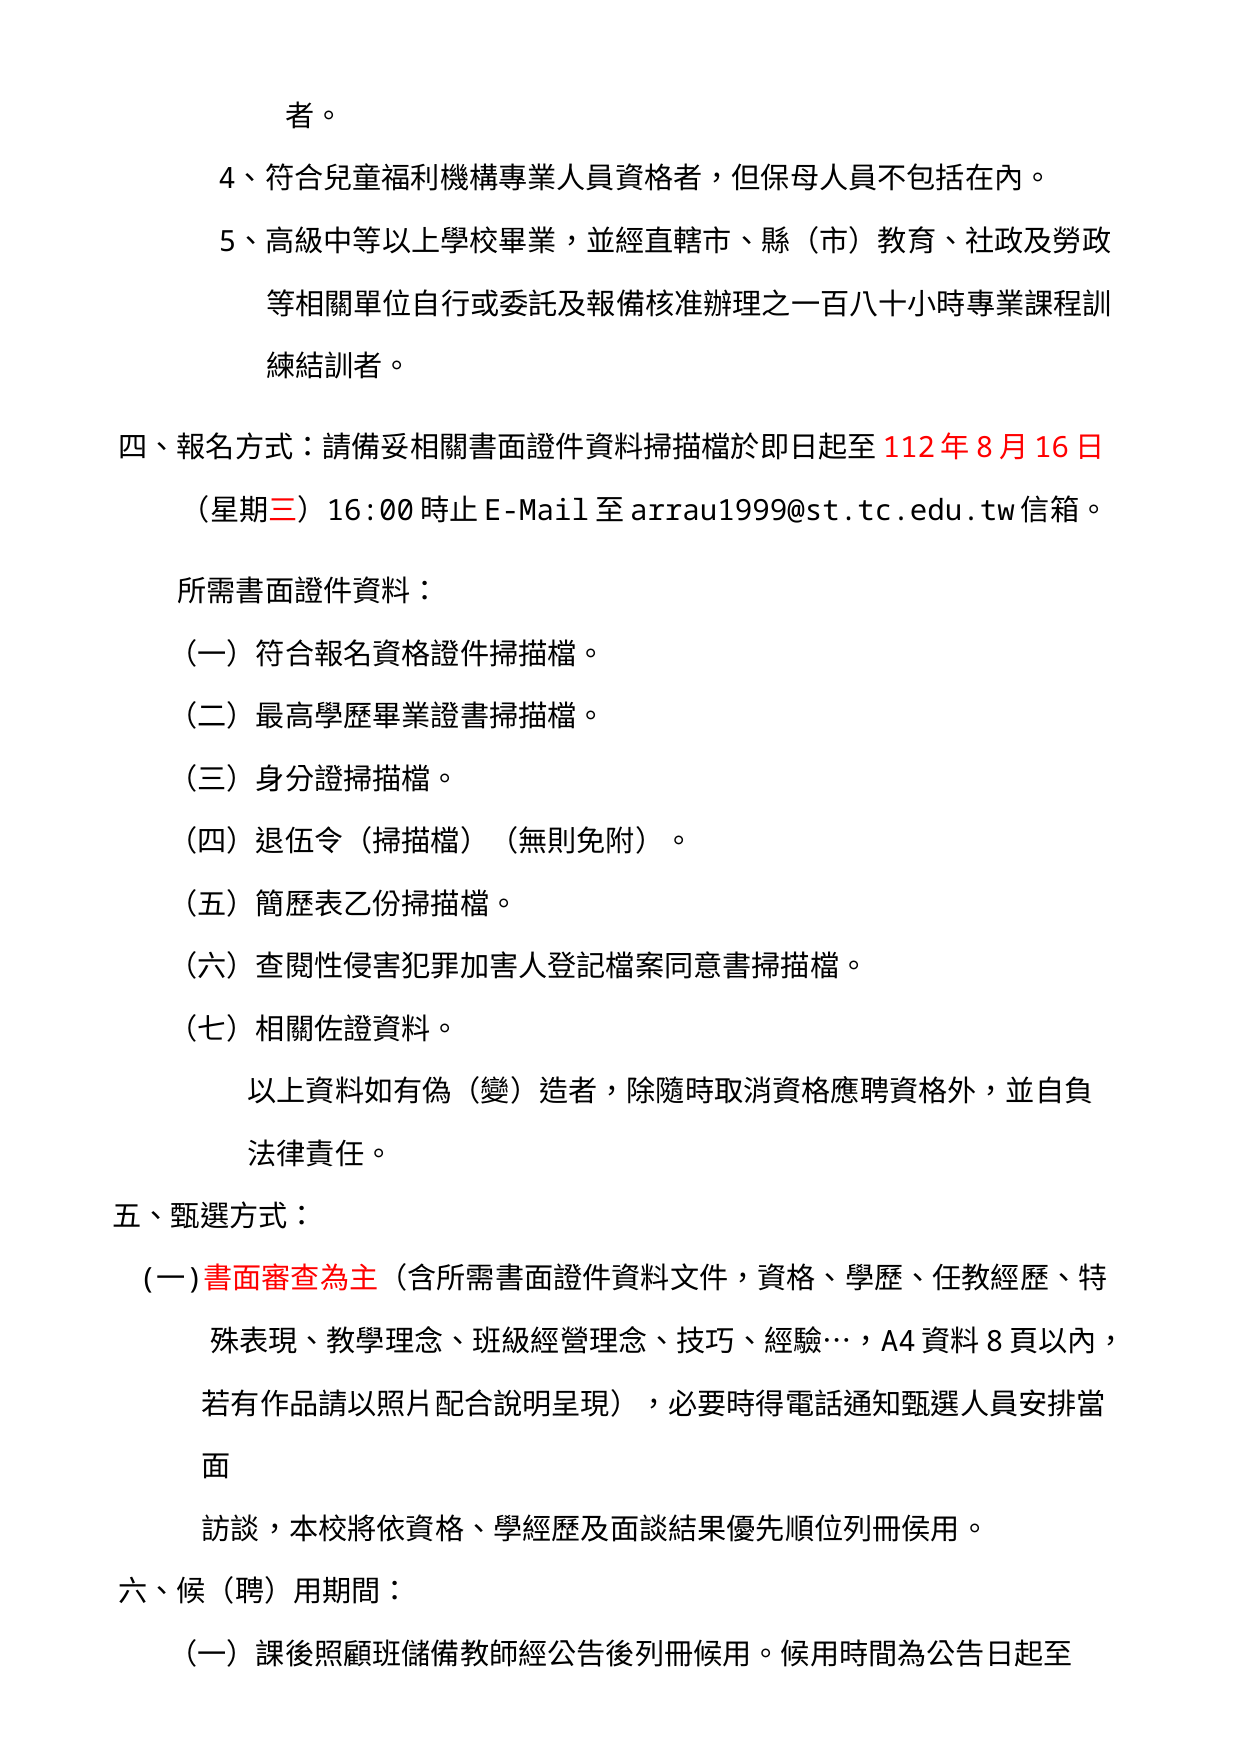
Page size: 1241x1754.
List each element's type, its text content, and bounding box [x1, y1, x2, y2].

text （二）最高學歷畢業證書掃描檔。 [168, 672, 1122, 735]
text 4、符合兒童福利機構專業人員資格者，但保母人員不包括在內。 [218, 135, 1122, 197]
text 以上資料如有偽（變）造者，除隨時取消資格應聘資格外，並自負 [189, 1047, 1122, 1110]
text （六）查閱性侵害犯罪加害人登記檔案同意書掃描檔。 [168, 922, 1122, 985]
text （四）退伍令（掃描檔）（無則免附）。 [168, 797, 1122, 860]
text 四、報名方式：請備妥相關書面證件資料掃描檔於即日起至112年8月16日（星期三）16:00時止E-Mail至arrau1999@st.tc.edu.tw信箱。 [118, 403, 1122, 528]
text 者。 [139, 72, 1122, 135]
text 六、候（聘）用期間： [118, 1547, 1122, 1610]
text 法律責任。 [189, 1110, 1122, 1172]
text 訪談，本校將依資格、學經歷及面談結果優先順位列冊侯用。 [201, 1485, 1122, 1547]
text 五、甄選方式： [112, 1172, 1122, 1235]
text 所需書面證件資料： [177, 547, 1122, 610]
text (一)書面審查為主（含所需書面證件資料文件，資格、學歷、任教經歷、特 [139, 1235, 1122, 1297]
text （三）身分證掃描檔。 [168, 735, 1122, 797]
text （一）課後照顧班儲備教師經公告後列冊候用。候用時間為公告日起至 [168, 1610, 1122, 1672]
text 殊表現、教學理念、班級經營理念、技巧、經驗…，A4資料8頁以內， [181, 1297, 1122, 1360]
text （一）符合報名資格證件掃描檔。 [168, 610, 1122, 672]
text （七）相關佐證資料。 [168, 985, 1122, 1047]
text 若有作品請以照片配合說明呈現），必要時得電話通知甄選人員安排當面 [201, 1360, 1122, 1485]
text 5、高級中等以上學校畢業，並經直轄市、縣（市）教育、社政及勞政等相關單位自行或委託及報備核准辦理之一百八十小時專業課程訓練結訓者。 [218, 197, 1122, 385]
text （五）簡歷表乙份掃描檔。 [168, 860, 1122, 922]
